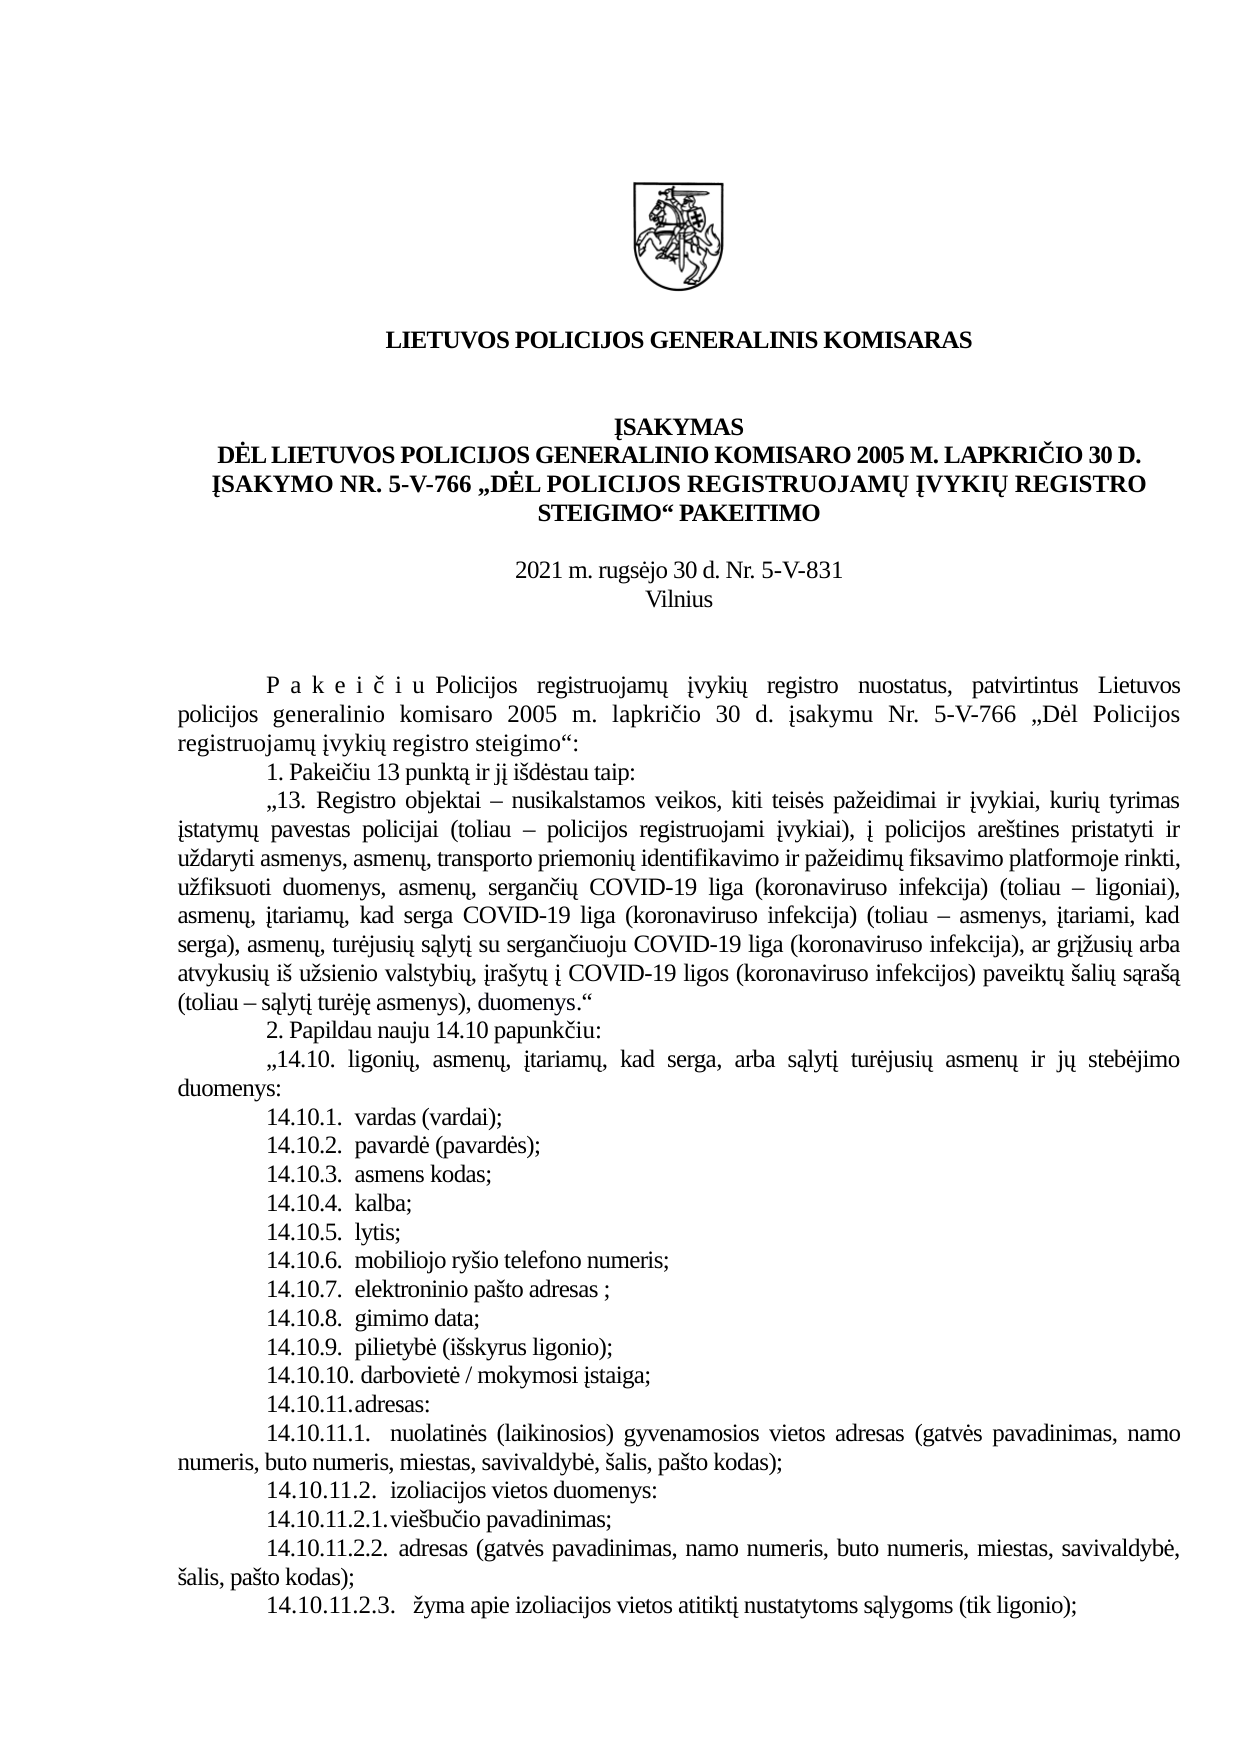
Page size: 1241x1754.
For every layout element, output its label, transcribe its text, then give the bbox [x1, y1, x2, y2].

text 14.10.11.2.2. adresas (gatvės pavadinimas, namo numeris, buto numeris, miestas, savivaldybė, šalis, pašto kodas); [177, 1533, 1181, 1590]
text 14.10.11.1. nuolatinės (laikinosios) gyvenamosios vietos adresas (gatvės pavadinimas, namo numeris, buto numeris, miestas, savivaldybė, šalis, pašto kodas); [177, 1418, 1181, 1475]
text 2021 m. rugsėjo 30 d. Nr. 5-V-831 [177, 555, 1181, 584]
text Vilnius [177, 584, 1181, 613]
text 14.10.10. darbovietė / mokymosi įstaiga; [177, 1360, 1181, 1389]
text 2. Papildau nauju 14.10 papunkčiu: [177, 1015, 1181, 1044]
text 14.10.11.2.3. žyma apie izoliacijos vietos atitiktį nustatytoms sąlygoms (tik ligonio); [177, 1590, 1181, 1619]
text 14.10.11.2. izoliacijos vietos duomenys: [177, 1475, 1181, 1504]
text ĮSAKYMAS [177, 412, 1181, 440]
text 14.10.4. kalba; [177, 1188, 1181, 1217]
text 14.10.7. elektroninio pašto adresas ; [177, 1274, 1181, 1303]
text 14.10.3. asmens kodas; [177, 1159, 1181, 1188]
text 14.10.1. vardas (vardai); [177, 1102, 1181, 1130]
text „14.10. ligonių, asmenų, įtariamų, kad serga, arba sąlytį turėjusių asmenų ir jų stebėjimo duomenys: [177, 1044, 1181, 1102]
text PakeičiuPolicijos registruojamų įvykių registro nuostatus, patvirtintus Lietuvos policijos generalinio komisaro 2005 m. lapkričio 30 d. įsakymu Nr. 5-V-766 „Dėl Policijos registruojamų įvykių registro steigimo“: [177, 670, 1181, 757]
text DĖL LIETUVOS POLICIJOS GENERALINIO KOMISARO 2005 M. LAPKRIČIO 30 D. ĮSAKYMO NR. 5-V-766 „DĖL POLICIJOS REGISTRUOJAMŲ ĮVYKIŲ REGISTRO STEIGIMO“ PAKEITIMO [177, 440, 1181, 527]
text 14.10.11. adresas: [177, 1389, 1181, 1418]
text 14.10.2. pavardė (pavardės); [177, 1130, 1181, 1159]
text 14.10.9. pilietybė (išskyrus ligonio); [177, 1332, 1181, 1360]
text 14.10.8. gimimo data; [177, 1303, 1181, 1332]
text 14.10.5. lytis; [177, 1217, 1181, 1245]
text LIETUVOS POLICIJOS GENERALINIS KOMISARAS [177, 325, 1181, 354]
text 14.10.6. mobiliojo ryšio telefono numeris; [177, 1245, 1181, 1274]
text „13. Registro objektai – nusikalstamos veikos, kiti teisės pažeidimai ir įvykiai, kurių tyrimas įstatymų pavestas policijai (toliau – policijos registruojami įvykiai), į policijos areštines pristatyti ir uždaryti asmenys, asmenų, transporto priemonių identifikavimo ir pažeidimų fiksavimo platformoje rinkti, užfiksuoti duomenys, asmenų, sergančių COVID-19 liga (koronaviruso infekcija) (toliau – ligoniai), asmenų, įtariamų, kad serga COVID-19 liga (koronaviruso infekcija) (toliau – asmenys, įtariami, kad serga), asmenų, turėjusių sąlytį su sergančiuoju COVID-19 liga (koronaviruso infekcija), ar grįžusių arba atvykusių iš užsienio valstybių, įrašytų į COVID-19 ligos (koronaviruso infekcijos) paveiktų šalių sąrašą (toliau – sąlytį turėję asmenys), duomenys.“ [177, 785, 1181, 1015]
text 14.10.11.2.1. viešbučio pavadinimas; [177, 1504, 1181, 1533]
text 1. Pakeičiu 13 punktą ir jį išdėstau taip: [177, 757, 1181, 785]
